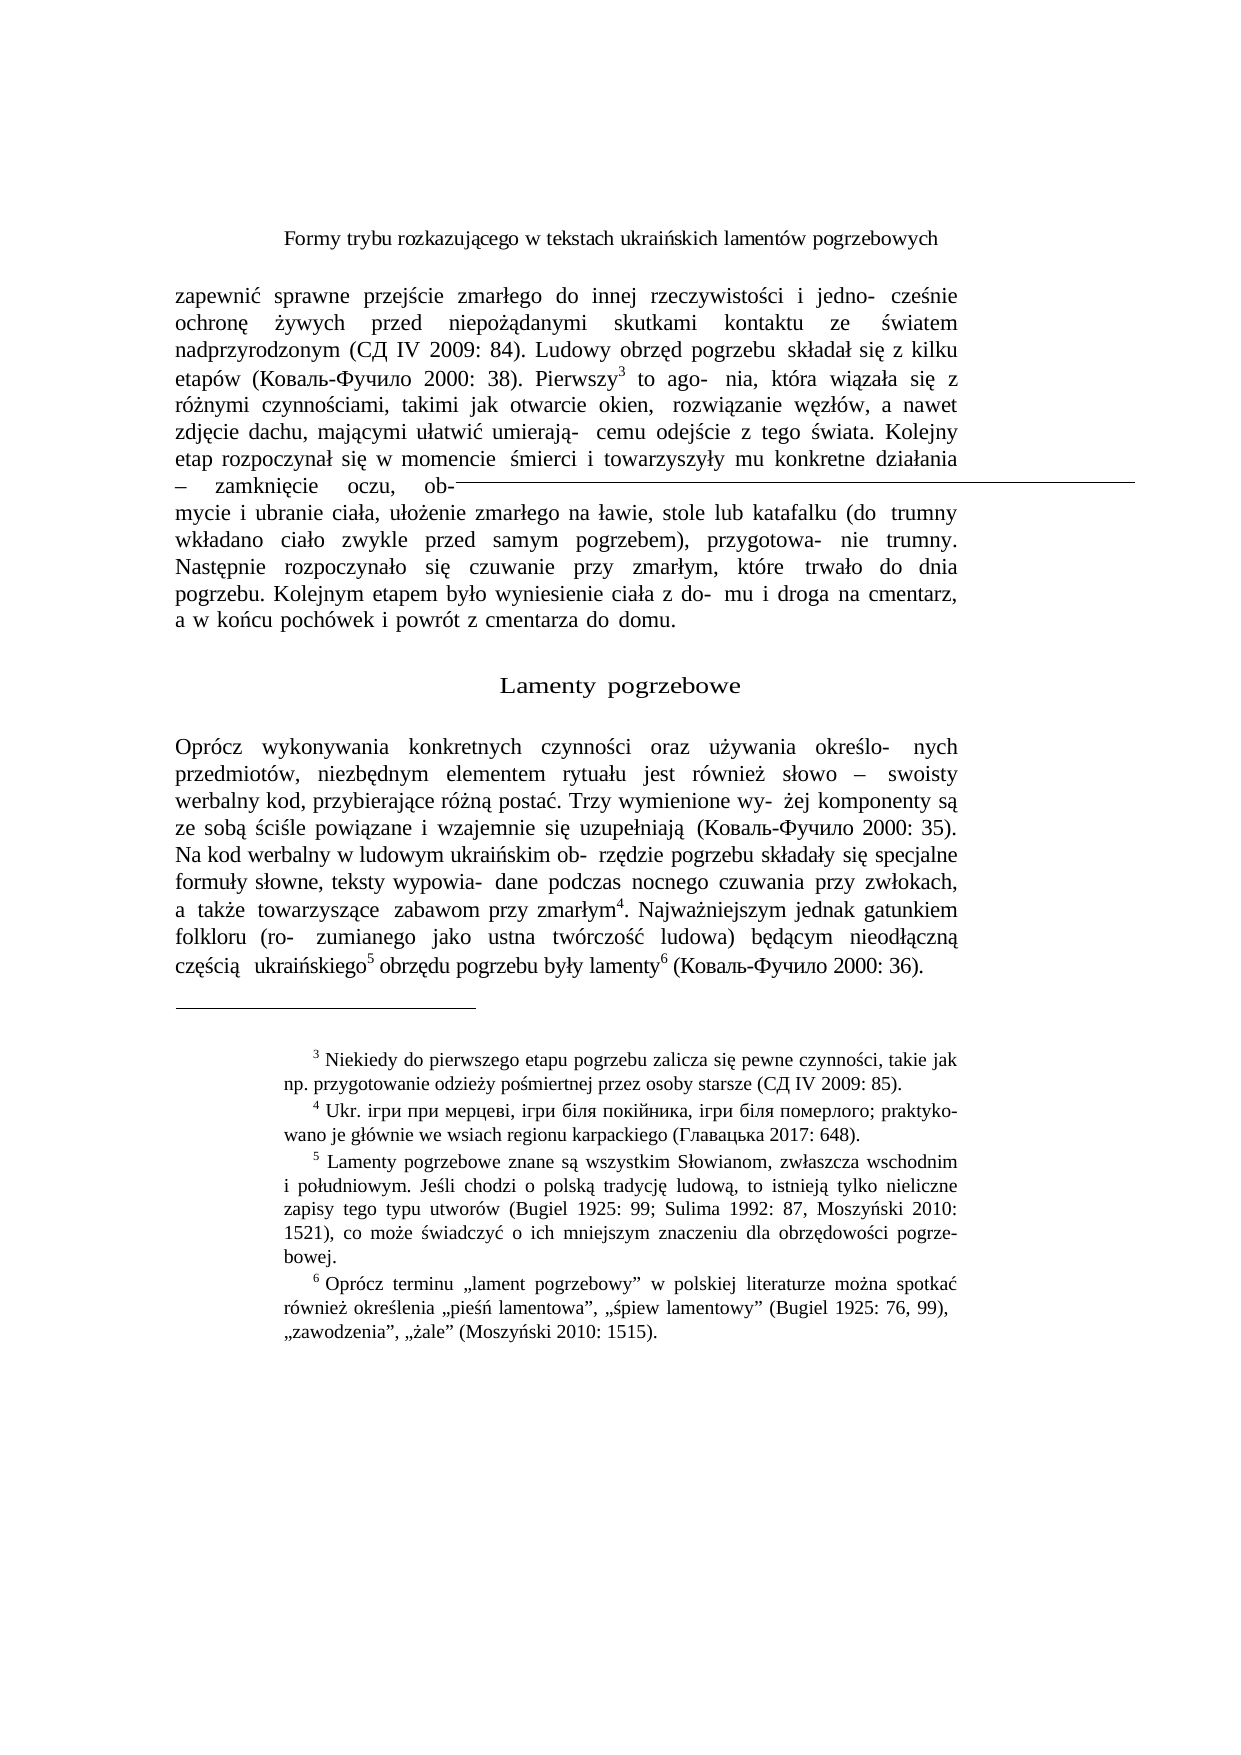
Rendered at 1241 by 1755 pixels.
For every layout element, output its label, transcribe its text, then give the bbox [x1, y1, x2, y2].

text 6 Oprócz terminu „lament pogrzebowy” w polskiej literaturze można spotkać również określenia „pieśń lamentowa”, „śpiew lamentowy” (Bugiel 1925: 76, 99), [283, 1271, 958, 1319]
text 3 Niekiedy do pierwszego etapu pogrzebu zalicza się pewne czynności, takie jak np. przygotowanie odzieży pośmiertnej przez osoby starsze (СД IV 2009: 85). [283, 1046, 958, 1095]
text Oprócz wykonywania konkretnych czynności oraz używania określo- nych przedmiotów, niezbędnym elementem rytuału jest również słowo – swoisty werbalny kod, przybierające różną postać. Trzy wymienione wy- żej komponenty są ze sobą ściśle powiązane i wzajemnie się uzupełniają (Коваль-Фучило 2000: 35). Na kod werbalny w ludowym ukraińskim ob- rzędzie pogrzebu składały się specjalne formuły słowne, teksty wypowia- dane podczas nocnego czuwania przy zwłokach, a także towarzyszące zabawom przy zmarłym4. Najważniejszym jednak gatunkiem folkloru (ro- zumianego jako ustna twórczość ludowa) będącym nieodłączną częścią ukraińskiego5 obrzędu pogrzebu były lamenty6 (Коваль-Фучило 2000: 36). [175, 733, 958, 978]
text zapewnić sprawne przejście zmarłego do innej rzeczywistości i jedno- cześnie ochronę żywych przed niepożądanymi skutkami kontaktu ze światem nadprzyrodzonym (СД IV 2009: 84). Ludowy obrzęd pogrzebu składał się z kilku etapów (Коваль-Фучило 2000: 38). Pierwszy3 to ago- nia, która wiązała się z różnymi czynnościami, takimi jak otwarcie okien, rozwiązanie węzłów, a nawet zdjęcie dachu, mającymi ułatwić umierają- cemu odejście z tego świata. Kolejny etap rozpoczynał się w momencie śmierci i towarzyszyły mu konkretne działania – zamknięcie oczu, ob- mycie i ubranie ciała, ułożenie zmarłego na ławie, stole lub katafalku (do trumny wkładano ciało zwykle przed samym pogrzebem), przygotowa- nie trumny. Następnie rozpoczynało się czuwanie przy zmarłym, które trwało do dnia pogrzebu. Kolejnym etapem było wyniesienie ciała z do- mu i droga na cmentarz, a w końcu pochówek i powrót z cmentarza do domu. [175, 282, 958, 633]
text 4 Ukr. ігри при мерцеві, ігри біля покійника, ігри біля померлого; praktyko- wano je głównie we wsiach regionu karpackiego (Главацька 2017: 648). [283, 1097, 957, 1146]
text „zawodzenia”, „żale” (Moszyński 2010: 1515). [283, 1320, 1066, 1343]
text 5 Lamenty pogrzebowe znane są wszystkim Słowianom, zwłaszcza wschodnim i południowym. Jeśli chodzi o polską tradycję ludową, to istnieją tylko nieliczne zapisy tego typu utworów (Bugiel 1925: 99; Sulima 1992: 87, Moszyński 2010: 1521), co może świadczyć o ich mniejszym znaczeniu dla obrzędowości pogrze- bowej. [283, 1148, 958, 1268]
text Lamenty pogrzebowe [497, 673, 743, 699]
